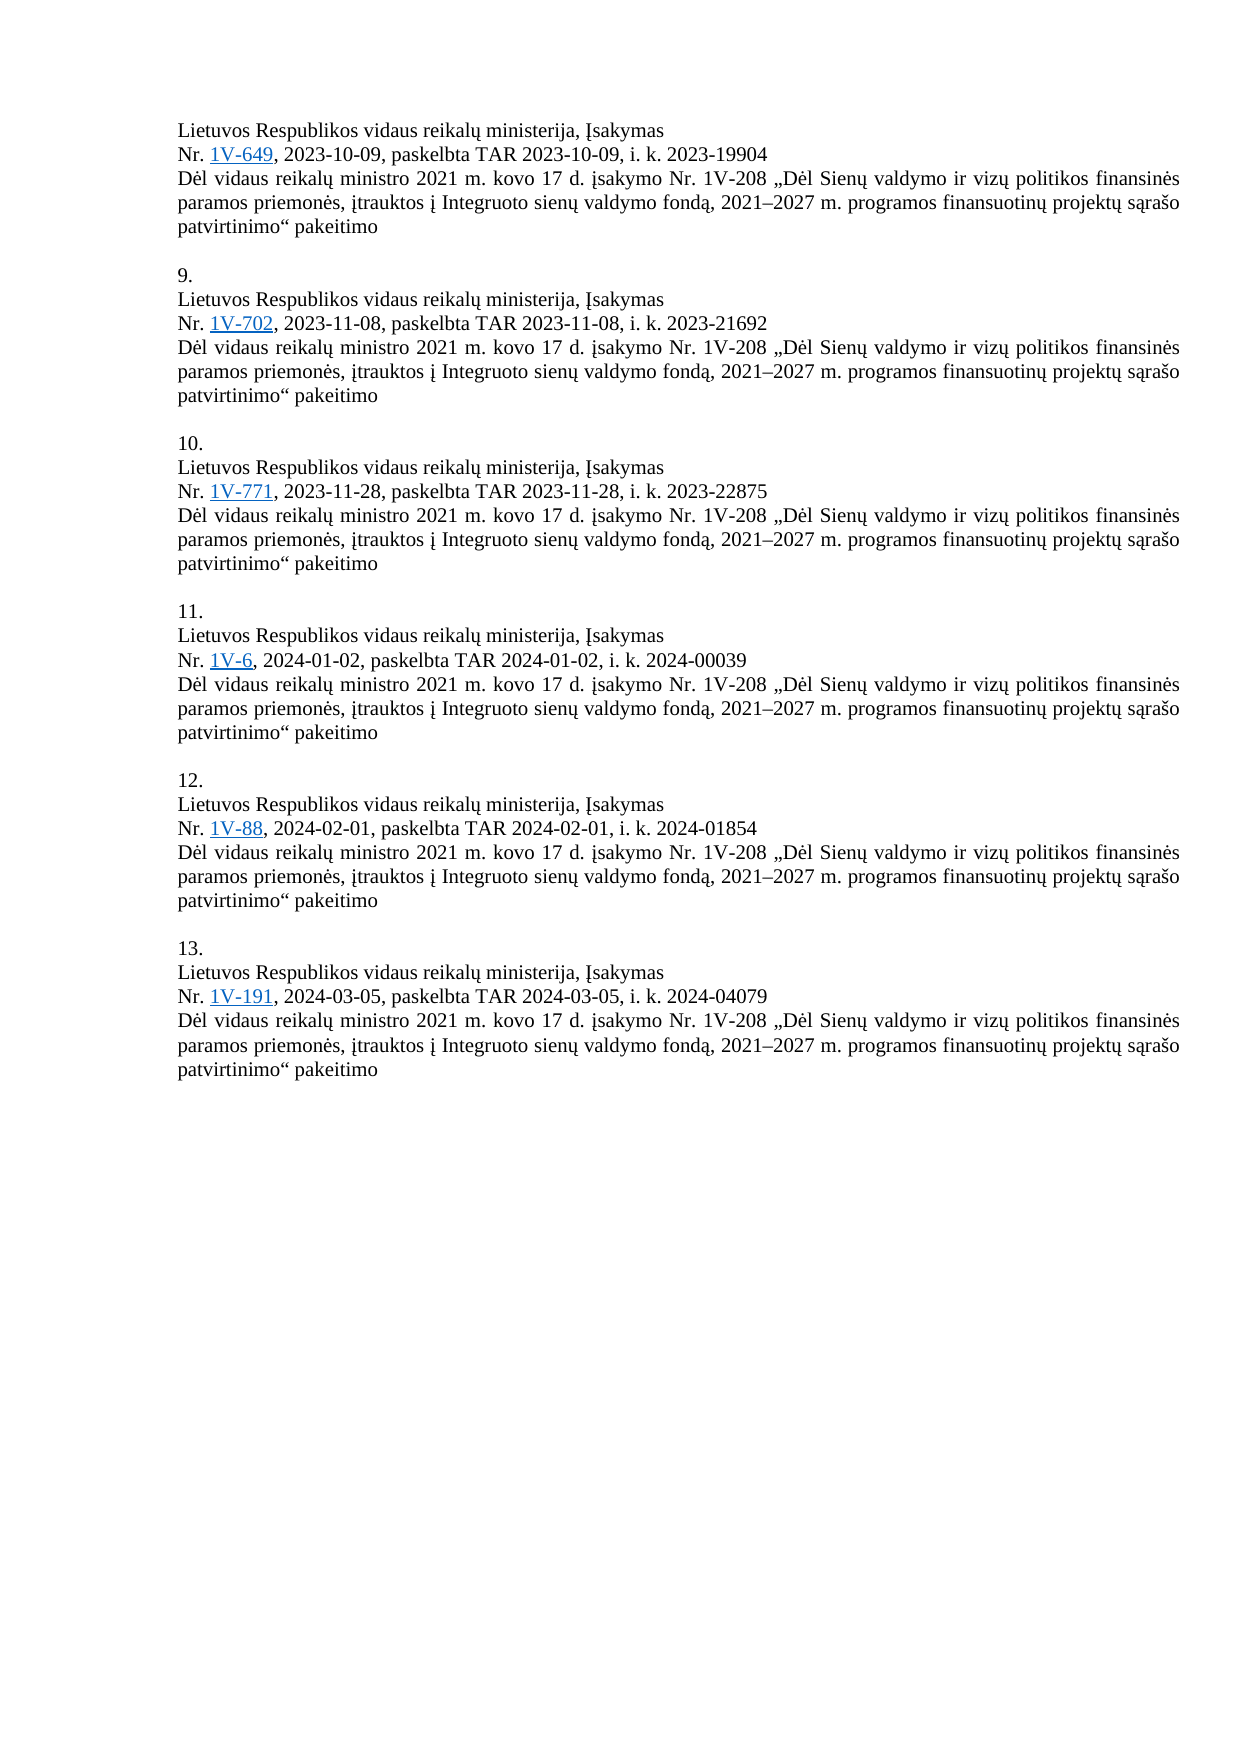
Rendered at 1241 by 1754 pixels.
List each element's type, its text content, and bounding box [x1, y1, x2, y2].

text Nr. 1V-649, 2023-10-09, paskelbta TAR 2023-10-09, i. k. 2023-19904 [177, 142, 1181, 166]
text Dėl vidaus reikalų ministro 2021 m. kovo 17 d. įsakymo Nr. 1V-208 „Dėl Sienų valdymo ir vizų politikos finansinės paramos priemonės, įtrauktos į Integruoto sienų valdymo fondą, 2021–2027 m. programos finansuotinų projektų sąrašo patvirtinimo“ pakeitimo [177, 672, 1181, 744]
text 10. [177, 431, 1181, 455]
text 12. [177, 768, 1181, 792]
text 13. [177, 936, 1181, 960]
text 11. [177, 599, 1181, 623]
text Nr. 1V-88, 2024-02-01, paskelbta TAR 2024-02-01, i. k. 2024-01854 [177, 816, 1181, 840]
text Lietuvos Respublikos vidaus reikalų ministerija, Įsakymas [177, 623, 1181, 647]
text Lietuvos Respublikos vidaus reikalų ministerija, Įsakymas [177, 455, 1181, 479]
text Nr. 1V-771, 2023-11-28, paskelbta TAR 2023-11-28, i. k. 2023-22875 [177, 479, 1181, 503]
text Nr. 1V-191, 2024-03-05, paskelbta TAR 2024-03-05, i. k. 2024-04079 [177, 984, 1181, 1008]
text Dėl vidaus reikalų ministro 2021 m. kovo 17 d. įsakymo Nr. 1V-208 „Dėl Sienų valdymo ir vizų politikos finansinės paramos priemonės, įtrauktos į Integruoto sienų valdymo fondą, 2021–2027 m. programos finansuotinų projektų sąrašo patvirtinimo“ pakeitimo [177, 166, 1181, 238]
text Dėl vidaus reikalų ministro 2021 m. kovo 17 d. įsakymo Nr. 1V-208 „Dėl Sienų valdymo ir vizų politikos finansinės paramos priemonės, įtrauktos į Integruoto sienų valdymo fondą, 2021–2027 m. programos finansuotinų projektų sąrašo patvirtinimo“ pakeitimo [177, 335, 1181, 407]
text Dėl vidaus reikalų ministro 2021 m. kovo 17 d. įsakymo Nr. 1V-208 „Dėl Sienų valdymo ir vizų politikos finansinės paramos priemonės, įtrauktos į Integruoto sienų valdymo fondą, 2021–2027 m. programos finansuotinų projektų sąrašo patvirtinimo“ pakeitimo [177, 840, 1181, 912]
text Nr. 1V-702, 2023-11-08, paskelbta TAR 2023-11-08, i. k. 2023-21692 [177, 311, 1181, 335]
text Lietuvos Respublikos vidaus reikalų ministerija, Įsakymas [177, 287, 1181, 311]
text Lietuvos Respublikos vidaus reikalų ministerija, Įsakymas [177, 118, 1181, 142]
text Lietuvos Respublikos vidaus reikalų ministerija, Įsakymas [177, 960, 1181, 984]
text 9. [177, 262, 1181, 287]
text Nr. 1V-6, 2024-01-02, paskelbta TAR 2024-01-02, i. k. 2024-00039 [177, 647, 1181, 672]
text Dėl vidaus reikalų ministro 2021 m. kovo 17 d. įsakymo Nr. 1V-208 „Dėl Sienų valdymo ir vizų politikos finansinės paramos priemonės, įtrauktos į Integruoto sienų valdymo fondą, 2021–2027 m. programos finansuotinų projektų sąrašo patvirtinimo“ pakeitimo [177, 503, 1181, 575]
text Dėl vidaus reikalų ministro 2021 m. kovo 17 d. įsakymo Nr. 1V-208 „Dėl Sienų valdymo ir vizų politikos finansinės paramos priemonės, įtrauktos į Integruoto sienų valdymo fondą, 2021–2027 m. programos finansuotinų projektų sąrašo patvirtinimo“ pakeitimo [177, 1008, 1181, 1081]
text Lietuvos Respublikos vidaus reikalų ministerija, Įsakymas [177, 792, 1181, 816]
